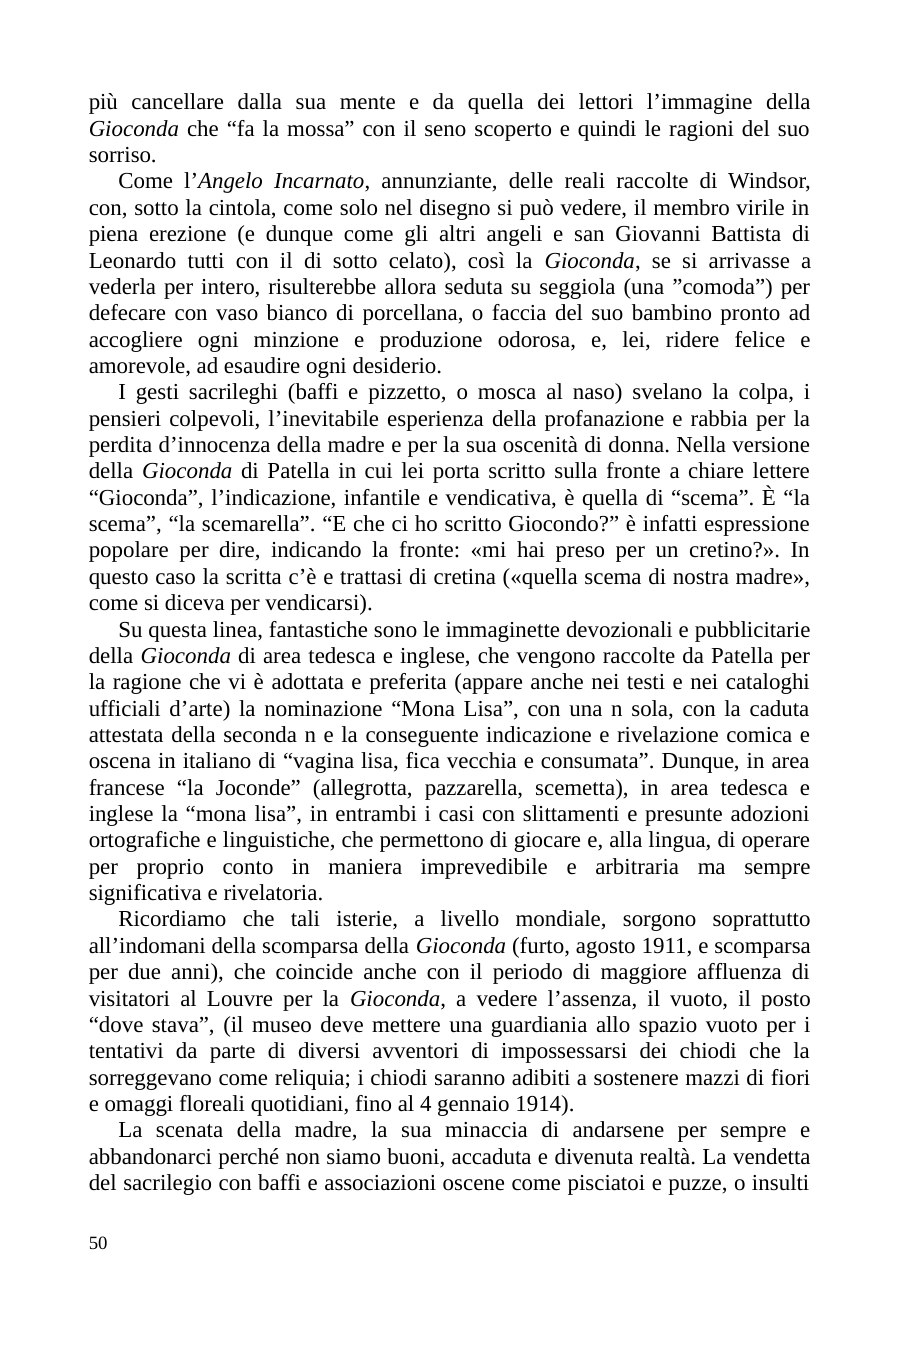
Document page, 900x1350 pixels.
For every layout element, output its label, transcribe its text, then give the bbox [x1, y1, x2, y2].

text Ricordiamo che tali isterie, a livello mondiale, sorgono soprattutto all’indomani della scomparsa della Gioconda (furto, agosto 1911, e scomparsa per due anni), che coincide anche con il periodo di maggiore affluenza di visitatori al Louvre per la Gioconda, a vedere l’assenza, il vuoto, il posto “dove stava”, (il museo deve mettere una guardiania allo spazio vuoto per i tentativi da parte di diversi avventori di impossessarsi dei chiodi che la sorreggevano come reliquia; i chiodi saranno adibiti a sostenere mazzi di fiori e omaggi floreali quotidiani, fino al 4 gennaio 1914). [88, 906, 811, 1116]
text più cancellare dalla sua mente e da quella dei lettori l’immagine della Gioconda che “fa la mossa” con il seno scoperto e quindi le ragioni del suo sorriso. [88, 88, 811, 168]
text La scenata della madre, la sua minaccia di andarsene per sempre e abbandonarci perché non siamo buoni, accaduta e divenuta realtà. La vendetta del sacrilegio con baffi e associazioni oscene come pisciatoi e puzze, o insulti [88, 1116, 811, 1195]
text Come l’Angelo Incarnato, annunziante, delle reali raccolte di Windsor, con, sotto la cintola, come solo nel disegno si può vedere, il membro virile in piena erezione (e dunque come gli altri angeli e san Giovanni Battista di Leonardo tutti con il di sotto celato), così la Gioconda, se si arrivasse a vederla per intero, risulterebbe allora seduta su seggiola (una ”comoda”) per defecare con vaso bianco di porcellana, o faccia del suo bambino pronto ad accogliere ogni minzione e produzione odorosa, e, lei, ridere felice e amorevole, ad esaudire ogni desiderio. [88, 168, 811, 378]
text I gesti sacrileghi (baffi e pizzetto, o mosca al naso) svelano la colpa, i pensieri colpevoli, l’inevitabile esperienza della profanazione e rabbia per la perdita d’innocenza della madre e per la sua oscenità di donna. Nella versione della Gioconda di Patella in cui lei porta scritto sulla fronte a chiare lettere “Gioconda”, l’indicazione, infantile e vendicativa, è quella di “scema”. È “la scema”, “la scemarella”. “E che ci ho scritto Giocondo?” è infatti espressione popolare per dire, indicando la fronte: «mi hai preso per un cretino?». In questo caso la scritta c’è e trattasi di cretina («quella scema di nostra madre», come si diceva per vendicarsi). [88, 378, 811, 616]
text Su questa linea, fantastiche sono le immaginette devozionali e pubblicitarie della Gioconda di area tedesca e inglese, che vengono raccolte da Patella per la ragione che vi è adottata e preferita (appare anche nei testi e nei cataloghi ufficiali d’arte) la nominazione “Mona Lisa”, con una n sola, con la caduta attestata della seconda n e la conseguente indicazione e rivelazione comica e oscena in italiano di “vagina lisa, fica vecchia e consumata”. Dunque, in area francese “la Joconde” (allegrotta, pazzarella, scemetta), in area tedesca e inglese la “mona lisa”, in entrambi i casi con slittamenti e presunte adozioni ortografiche e linguistiche, che permettono di giocare e, alla lingua, di operare per proprio conto in maniera imprevedibile e arbitraria ma sempre significativa e rivelatoria. [88, 616, 811, 906]
